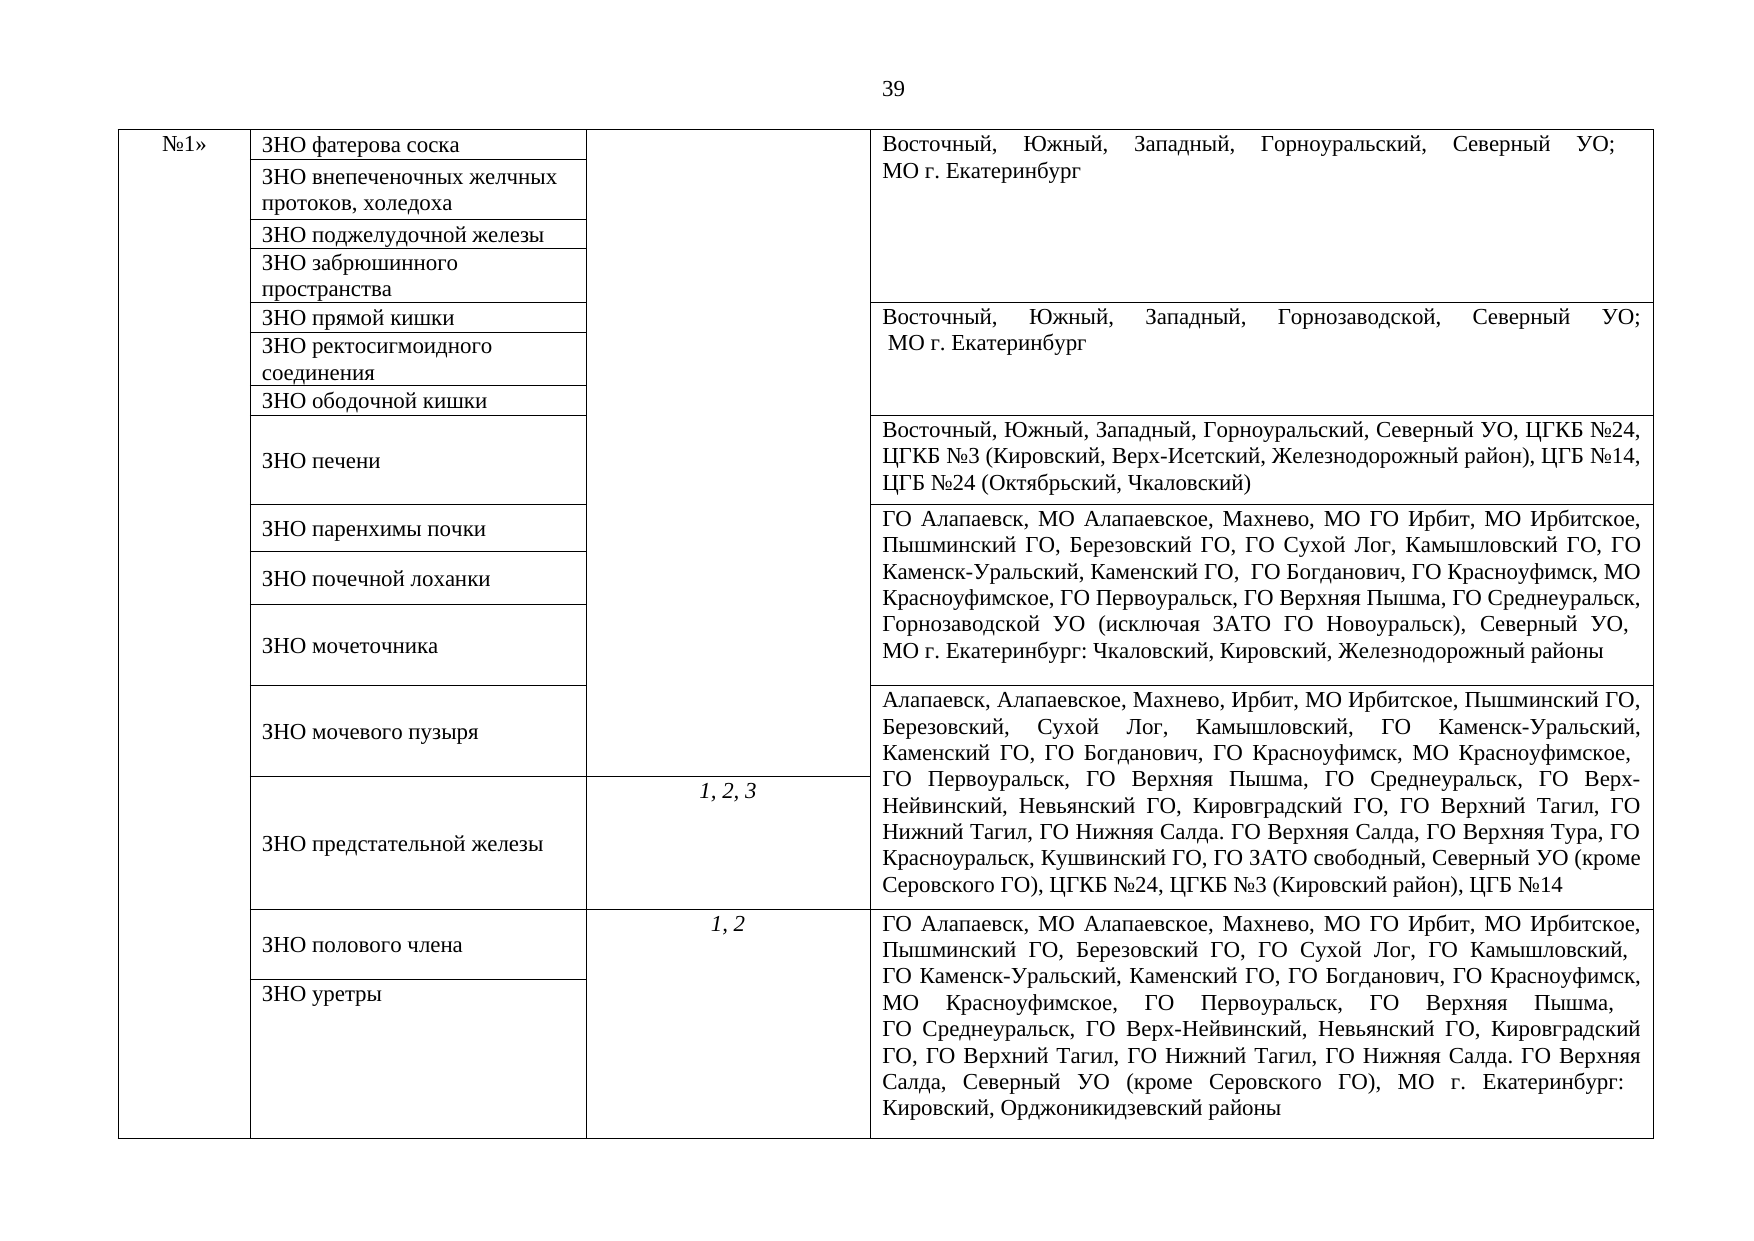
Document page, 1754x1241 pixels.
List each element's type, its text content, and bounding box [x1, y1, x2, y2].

table_cell ЗНО прямой кишки [251, 303, 586, 332]
table_cell Алапаевск, Алапаевское, Махнево, Ирбит, МО Ирбитское, Пышминский ГО, Березовский, Сухой Лог, Камышловский, ГО Каменск-Уральский, Каменский ГО, ГО Богданович, ГО Красноуфимск, МО Красноуфимское, ГО Первоуральск, ГО Верхняя Пышма, ГО Среднеуральск, ГО Верх- Нейвинский, Невьянский ГО, Кировградский ГО, ГО Верхний Тагил, ГО Нижний Тагил, ГО Нижняя Салда. ГО Верхняя Салда, ГО Верхняя Тура, ГО Красноуральск, Кушвинский ГО, ГО ЗАТО свободный, Северный УО (кроме Серовского ГО), ЦГКБ №24, ЦГКБ №3 (Кировский район), ЦГБ №14 [871, 686, 1653, 909]
table_cell ЗНО фатерова соска [251, 130, 586, 159]
table_cell ЗНО полового члена [251, 910, 586, 979]
table_cell ЗНО мочеточника [251, 605, 586, 685]
table_cell ЗНО печени [251, 416, 586, 504]
table_cell Восточный, Южный, Западный, Горноуральский, Северный УО; МО г. Екатеринбург [871, 130, 1653, 302]
table_cell ГО Алапаевск, МО Алапаевское, Махнево, МО ГО Ирбит, МО Ирбитское, Пышминский ГО, Березовский ГО, ГО Сухой Лог, ГО Камышловский, ГО Каменск-Уральский, Каменский ГО, ГО Богданович, ГО Красноуфимск, МО Красноуфимское, ГО Первоуральск, ГО Верхняя Пышма, ГО Среднеуральск, ГО Верх-Нейвинский, Невьянский ГО, Кировградский ГО, ГО Верхний Тагил, ГО Нижний Тагил, ГО Нижняя Салда. ГО Верхняя Салда, Северный УО (кроме Серовского ГО), МО г. Екатеринбург: Кировский, Орджоникидзевский районы [871, 910, 1653, 1138]
table_cell ЗНО почечной лоханки [251, 552, 586, 604]
table_cell ЗНО мочевого пузыря [251, 686, 586, 776]
table_cell ЗНО уретры [251, 980, 586, 1138]
table_cell Восточный, Южный, Западный, Горнозаводской, Северный УО; МО г. Екатеринбург [871, 303, 1653, 415]
table_cell [587, 130, 870, 776]
table_cell ЗНО забрюшинного пространства [251, 249, 586, 302]
table_cell ГО Алапаевск, МО Алапаевское, Махнево, МО ГО Ирбит, МО Ирбитское, Пышминский ГО, Березовский ГО, ГО Сухой Лог, Камышловский ГО, ГО Каменск-Уральский, Каменский ГО, ГО Богданович, ГО Красноуфимск, МО Красноуфимское, ГО Первоуральск, ГО Верхняя Пышма, ГО Среднеуральск, Горнозаводской УО (исключая ЗАТО ГО Новоуральск), Северный УО, МО г. Екатеринбург: Чкаловский, Кировский, Железнодорожный районы [871, 505, 1653, 685]
table_cell №1» [119, 130, 250, 1138]
table_cell Восточный, Южный, Западный, Горноуральский, Северный УО, ЦГКБ №24, ЦГКБ №3 (Кировский, Верх-Исетский, Железнодорожный район), ЦГБ №14, ЦГБ №24 (Октябрьский, Чкаловский) [871, 416, 1653, 504]
table_cell ЗНО ректосигмоидного соединения [251, 333, 586, 385]
table_cell ЗНО внепеченочных желчных протоков, холедоха [251, 160, 586, 218]
table_cell ЗНО ободочной кишки [251, 386, 586, 415]
table_cell 1, 2 [587, 910, 870, 1138]
table_cell ЗНО предстательной железы [251, 777, 586, 909]
table_cell 1, 2, 3 [587, 777, 870, 909]
table_cell ЗНО паренхимы почки [251, 505, 586, 551]
table_cell ЗНО поджелудочной железы [251, 220, 586, 248]
